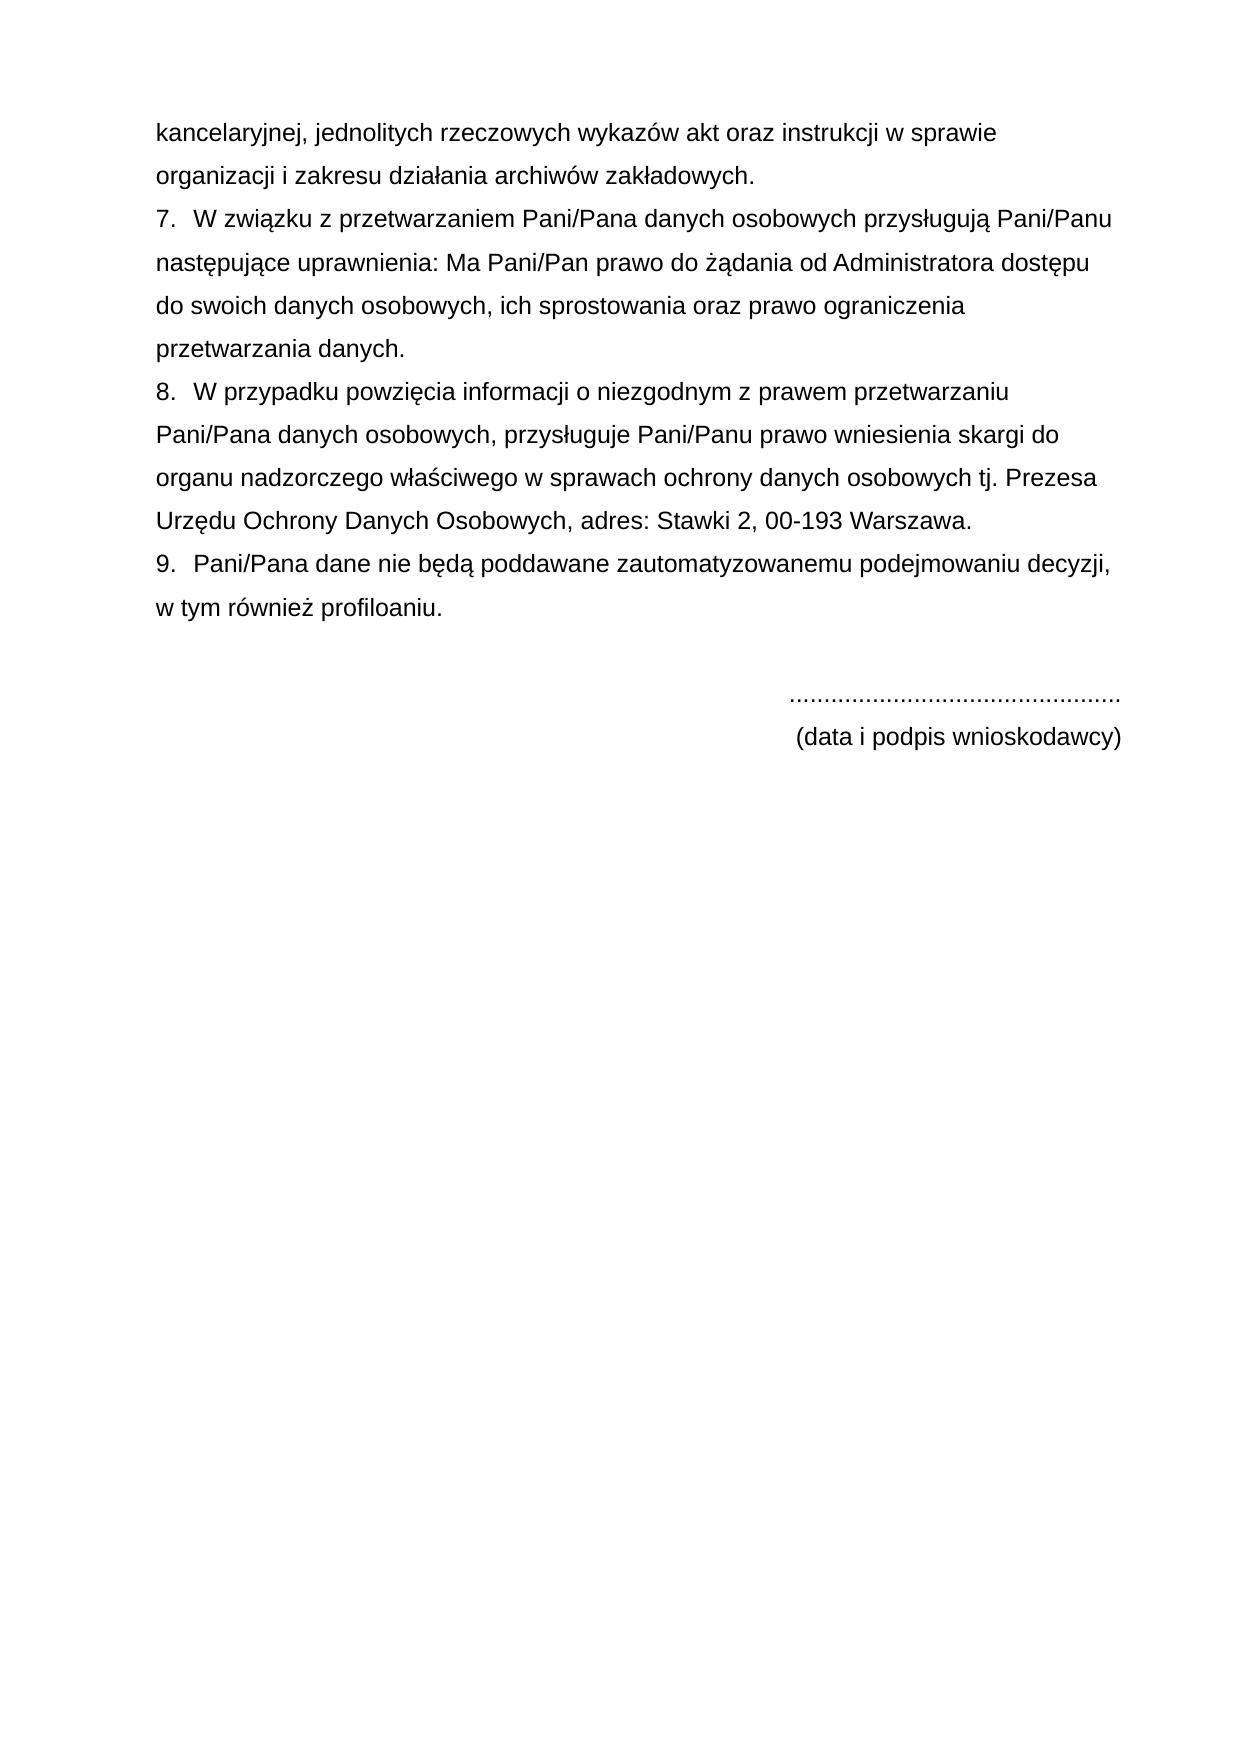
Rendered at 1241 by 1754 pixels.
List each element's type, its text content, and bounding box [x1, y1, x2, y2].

list W związku z przetwarzaniem Pani/Pana danych osobowych przysługują Pani/Panu następujące uprawnienia: Ma Pani/Pan prawo do żądania od Administratora dostępu do swoich danych osobowych, ich sprostowania oraz prawo ograniczenia przetwarzania danych. [156, 204, 1122, 362]
list Pani/Pana dane nie będą poddawane zautomatyzowanemu podejmowaniu decyzji, w tym również profiloaniu. [156, 549, 1122, 621]
text (data i podpis wnioskodawcy) [156, 722, 1122, 751]
list W przypadku powzięcia informacji o niezgodnym z prawem przetwarzaniu Pani/Pana danych osobowych, przysługuje Pani/Panu prawo wniesienia skargi do organu nadzorczego właściwego w sprawach ochrony danych osobowych tj. Prezesa Urzędu Ochrony Danych Osobowych, adres: Stawki 2, 00-193 Warszawa. [156, 377, 1122, 535]
text ................................................ [156, 679, 1122, 707]
list kancelaryjnej, jednolitych rzeczowych wykazów akt oraz instrukcji w sprawie organizacji i zakresu działania archiwów zakładowych. [156, 118, 1122, 190]
